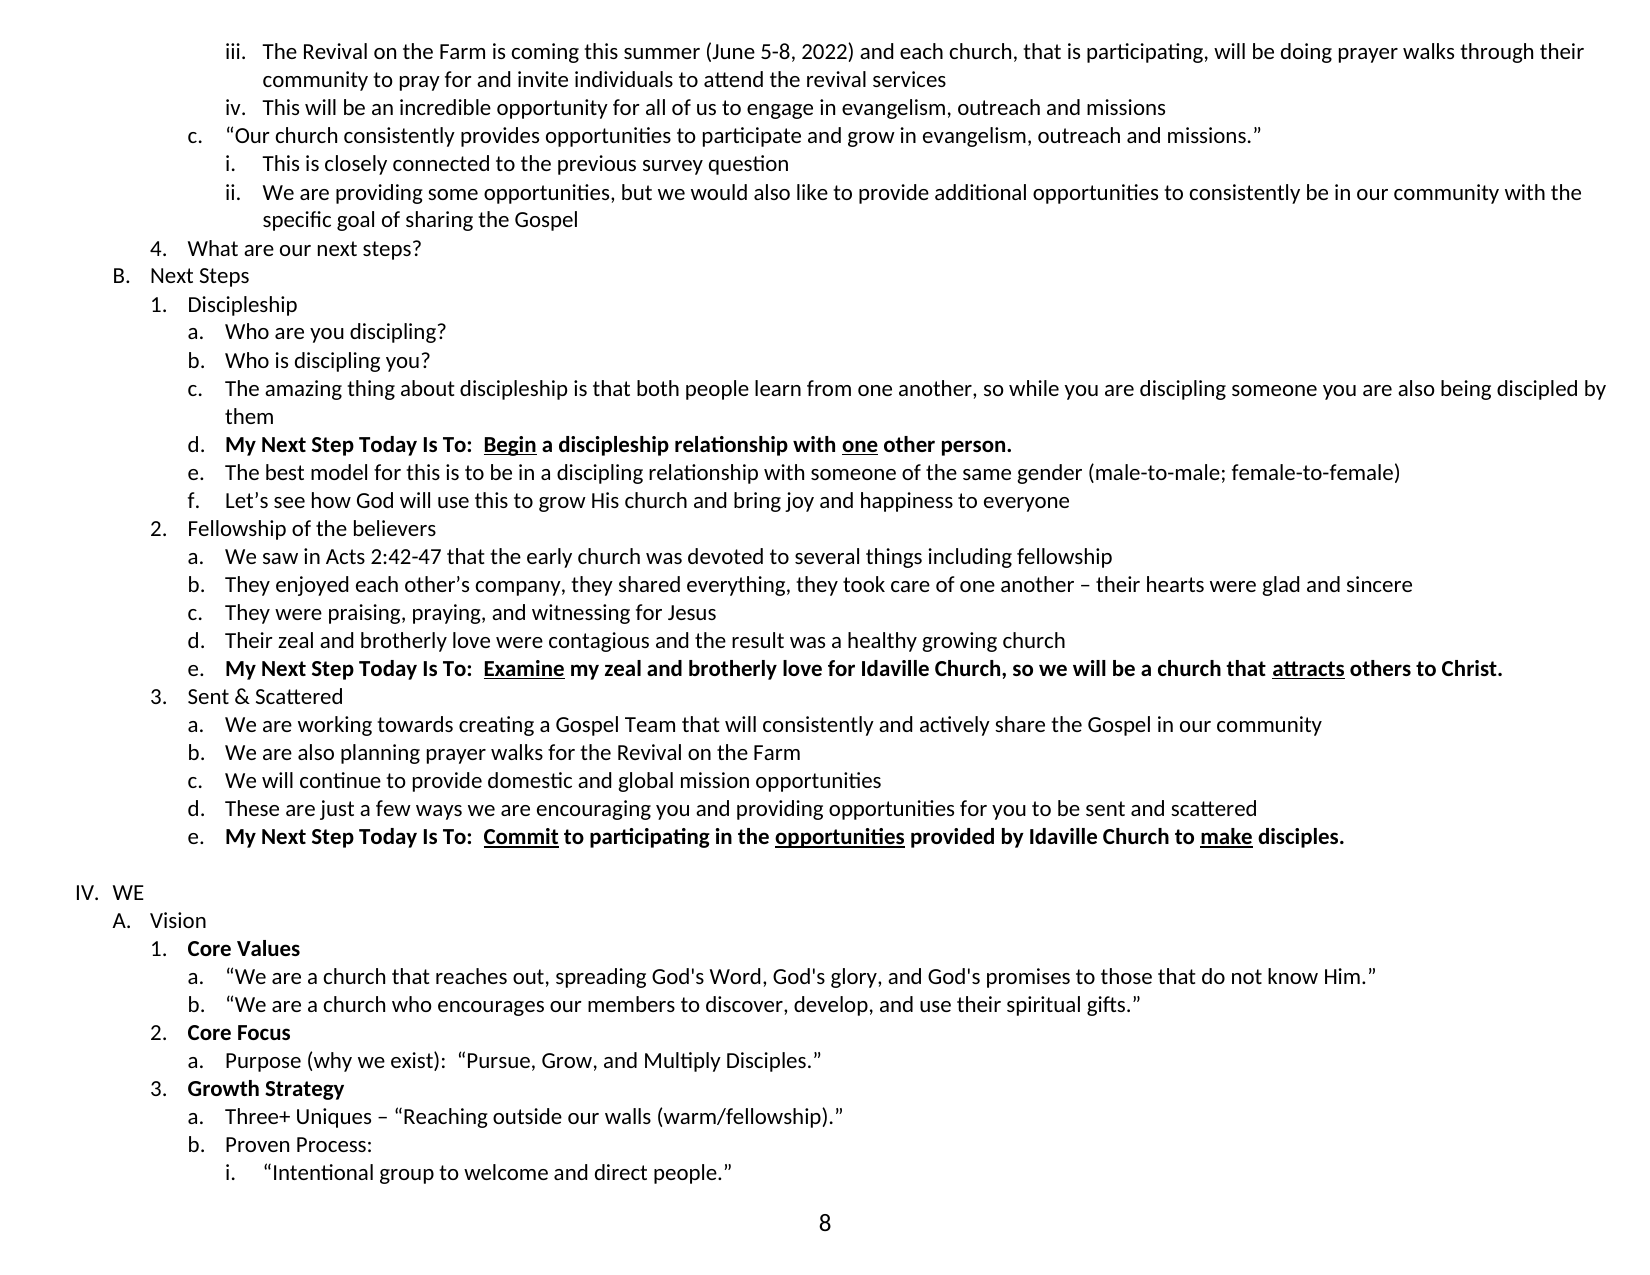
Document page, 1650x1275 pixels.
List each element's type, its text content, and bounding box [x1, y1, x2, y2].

list Proven Process: [187, 1130, 1612, 1158]
list Discipleship [150, 290, 1612, 318]
list We are working towards creating a Gospel Team that will consistently and actively share the Gospel in our community [187, 710, 1612, 738]
list What are our next steps? [150, 234, 1612, 262]
list Purpose (why we exist): “Pursue, Grow, and Multiply Disciples.” [187, 1046, 1612, 1074]
list My Next Step Today Is To: Commit to participating in the opportunities provided by Idaville Church to make disciples. [187, 822, 1612, 850]
list The amazing thing about discipleship is that both people learn from one another, so while you are discipling someone you are also being discipled by them [187, 374, 1612, 430]
list “Our church consistently provides opportunities to participate and grow in evangelism, outreach and missions.” [187, 122, 1612, 149]
list We saw in Acts 2:42-47 that the early church was devoted to several things including fellowship [187, 542, 1612, 570]
list Who are you discipling? [187, 318, 1612, 346]
list Growth Strategy [150, 1074, 1612, 1102]
list Core Values [150, 934, 1612, 962]
list Next Steps [112, 262, 1612, 290]
list They were praising, praying, and witnessing for Jesus [187, 598, 1612, 626]
list Fellowship of the believers [150, 514, 1612, 542]
list Their zeal and brotherly love were contagious and the result was a healthy growing church [187, 626, 1612, 654]
list Core Focus [150, 1018, 1612, 1046]
list Let’s see how God will use this to grow His church and bring joy and happiness to everyone [187, 486, 1612, 514]
list “Intentional group to welcome and direct people.” [225, 1158, 1612, 1186]
list My Next Step Today Is To: Begin a discipleship relationship with one other person. [187, 430, 1612, 458]
list My Next Step Today Is To: Examine my zeal and brotherly love for Idaville Church, so we will be a church that attracts others to Christ. [187, 654, 1612, 682]
list “We are a church that reaches out, spreading God's Word, God's glory, and God's promises to those that do not know Him.” [187, 962, 1612, 990]
list The Revival on the Farm is coming this summer (June 5-8, 2022) and each church, that is participating, will be doing prayer walks through their community to pray for and invite individuals to attend the revival services [225, 37, 1612, 93]
list Three+ Uniques – “Reaching outside our walls (warm/fellowship).” [187, 1102, 1612, 1130]
list WE [75, 878, 1612, 906]
list Vision [112, 906, 1612, 934]
list These are just a few ways we are encouraging you and providing opportunities for you to be sent and scattered [187, 794, 1612, 822]
list We are also planning prayer walks for the Revival on the Farm [187, 738, 1612, 766]
list We are providing some opportunities, but we would also like to provide additional opportunities to consistently be in our community with the specific goal of sharing the Gospel [225, 178, 1612, 234]
list This will be an incredible opportunity for all of us to engage in evangelism, outreach and missions [225, 93, 1612, 122]
list This is closely connected to the previous survey question [225, 149, 1612, 178]
list They enjoyed each other’s company, they shared everything, they took care of one another – their hearts were glad and sincere [187, 570, 1612, 598]
list “We are a church who encourages our members to discover, develop, and use their spiritual gifts.” [187, 990, 1612, 1018]
list The best model for this is to be in a discipling relationship with someone of the same gender (male-to-male; female-to-female) [187, 458, 1612, 486]
list Who is discipling you? [187, 346, 1612, 374]
list Sent & Scattered [150, 682, 1612, 710]
list We will continue to provide domestic and global mission opportunities [187, 766, 1612, 794]
